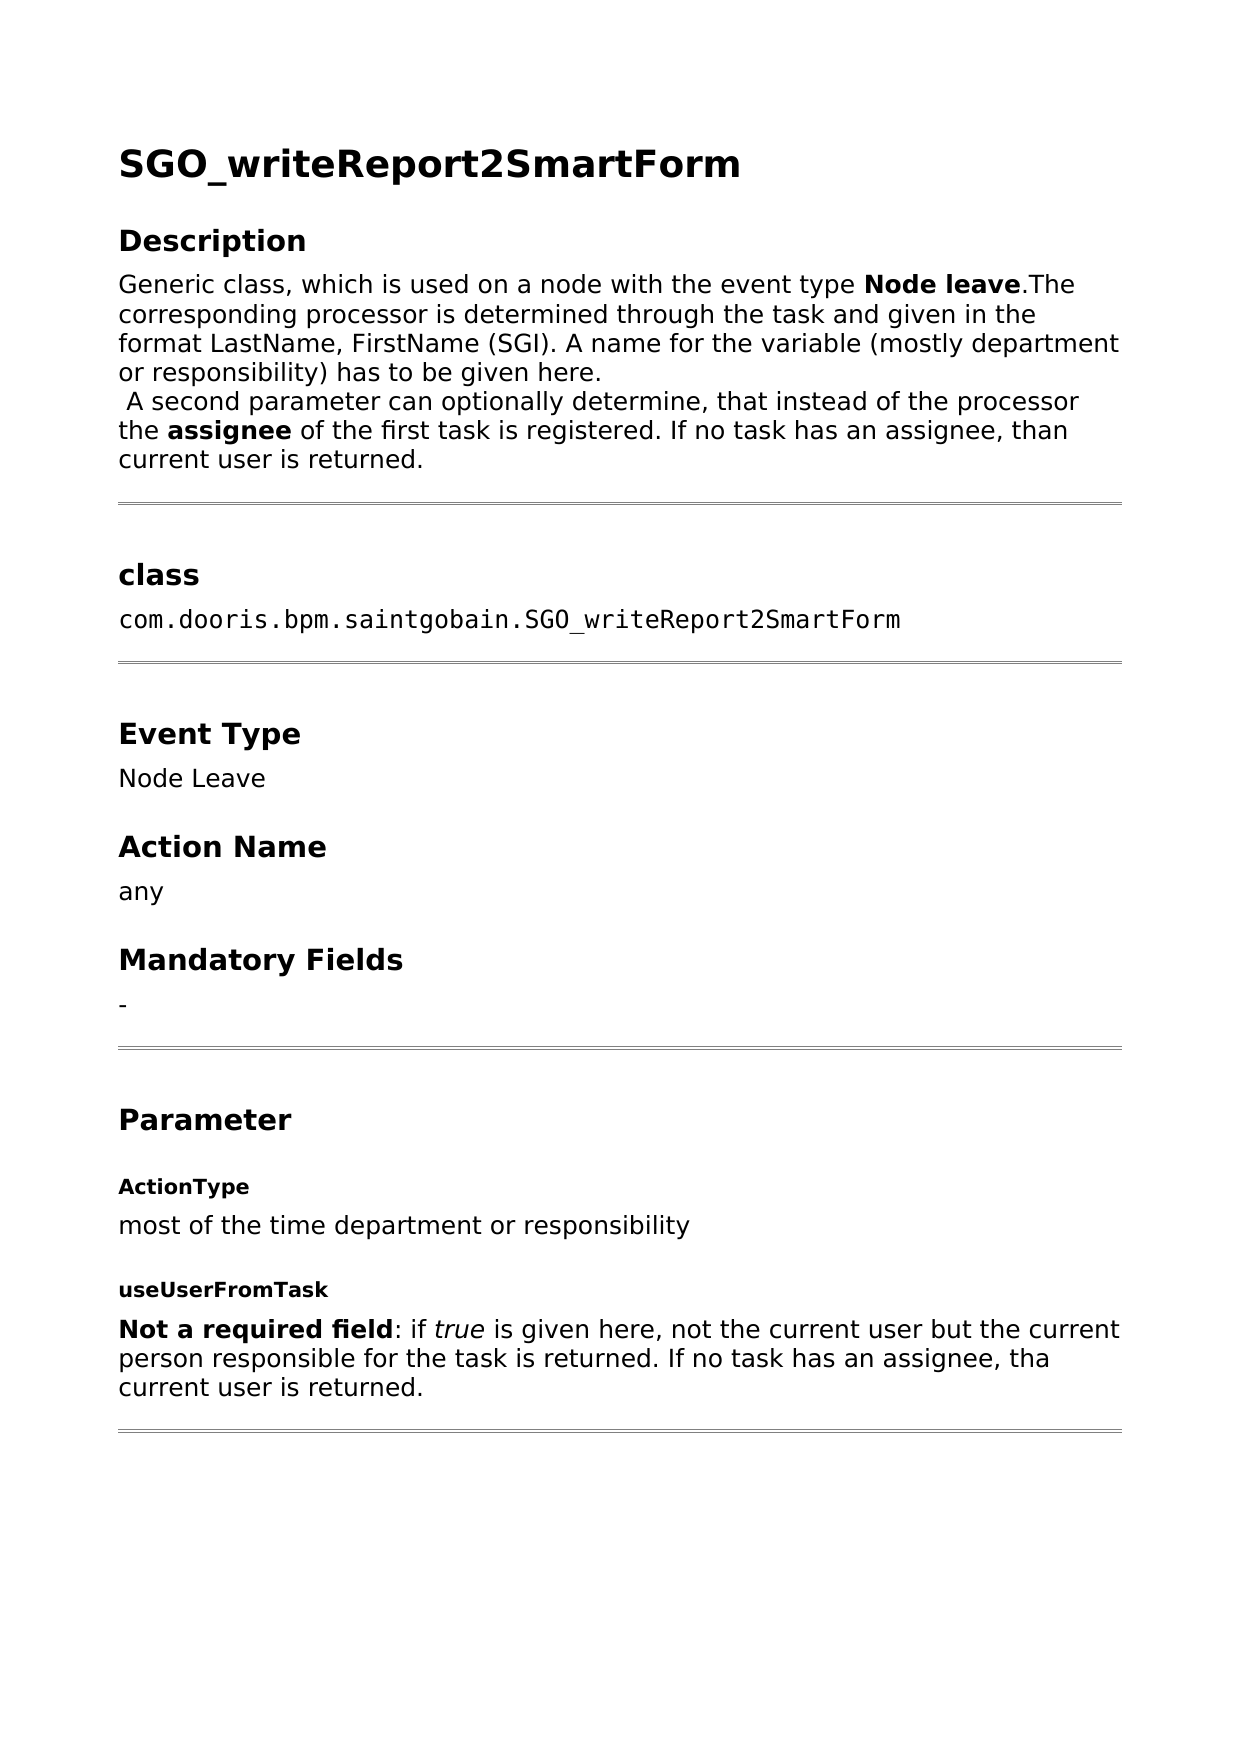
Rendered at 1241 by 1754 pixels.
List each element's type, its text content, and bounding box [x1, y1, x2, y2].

text any [118, 877, 1122, 906]
subtitle Description [118, 224, 1122, 258]
subtitle Parameter [118, 1103, 1122, 1137]
subtitle SGO_writeReport2SmartForm [118, 143, 1122, 187]
text most of the time department or responsibility [118, 1211, 1122, 1241]
subtitle ActionType [118, 1175, 1122, 1199]
text Generic class, which is used on a node with the event type Node leave.The corresponding processor is determined through the task and given in the format LastName, FirstName (SGI). A name for the variable (mostly department or responsibility) has to be given here. A second parameter can optionally determine, that instead of the processor the assignee of the first task is registered. If no task has an assignee, than current user is returned. [118, 271, 1122, 475]
subtitle Action Name [118, 831, 1122, 864]
subtitle useUserFromTask [118, 1278, 1122, 1302]
text - [118, 990, 1122, 1019]
text Not a required field: if true is given here, not the current user but the current person responsible for the task is returned. If no task has an assignee, tha current user is returned. [118, 1315, 1122, 1402]
subtitle Event Type [118, 717, 1122, 751]
subtitle Mandatory Fields [118, 944, 1122, 978]
text com.dooris.bpm.saintgobain.SGO_writeReport2SmartForm [118, 605, 1122, 634]
subtitle class [118, 559, 1122, 593]
text Node Leave [118, 764, 1122, 793]
